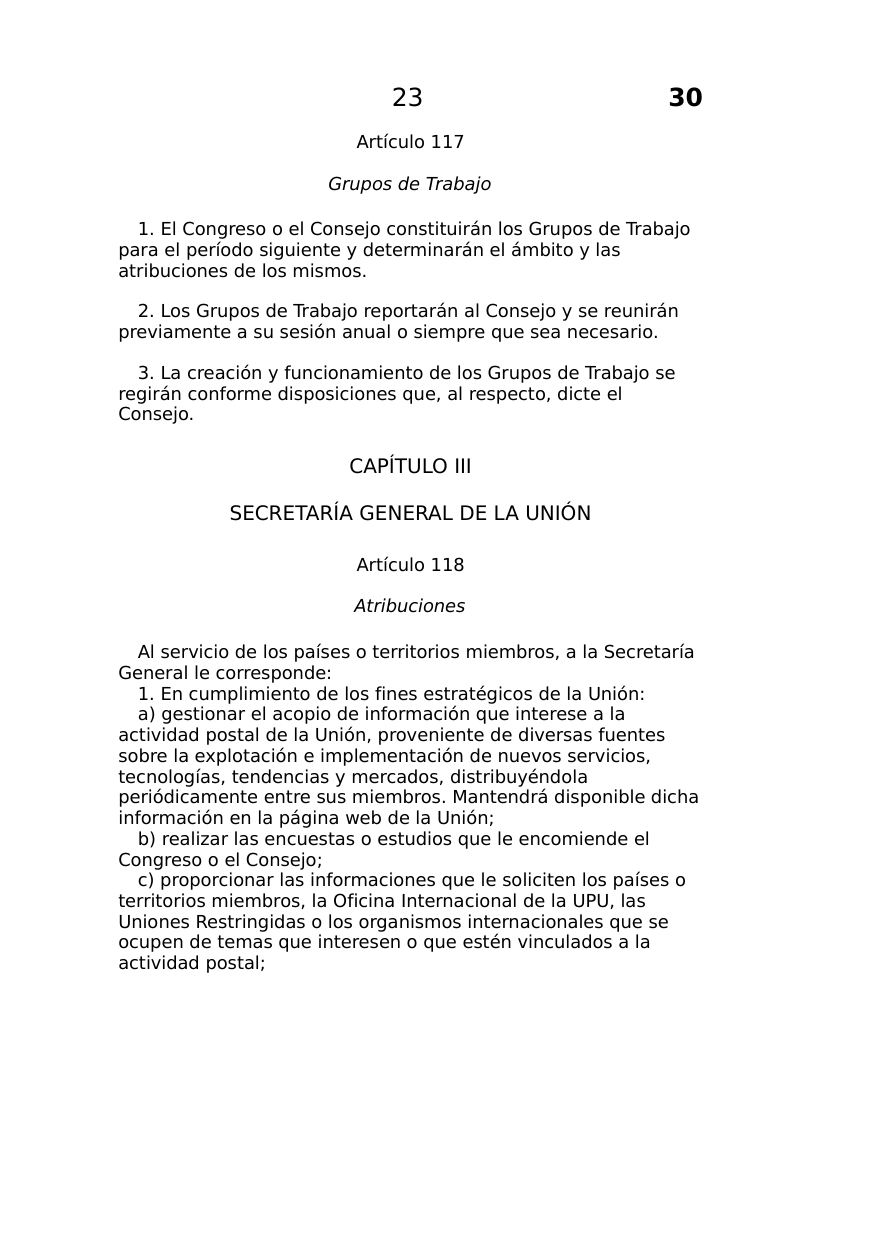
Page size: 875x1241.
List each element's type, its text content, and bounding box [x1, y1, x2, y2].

subtitle CAPÍTULO III SECRETARÍA GENERAL DE LA UNIÓN [118, 455, 703, 525]
text Al servicio de los países o territorios miembros, a la Secretaría General le corresponde: [118, 642, 703, 683]
text 3. La creación y funcionamiento de los Grupos de Trabajo se regirán conforme disposiciones que, al respecto, dicte el Consejo. [118, 363, 703, 425]
subtitle Artículo 117 Grupos de Trabajo [118, 132, 703, 194]
text 1. El Congreso o el Consejo constituirán los Grupos de Trabajo para el período siguiente y determinarán el ámbito y las atribuciones de los mismos. [118, 219, 703, 281]
text b) realizar las encuestas o estudios que le encomiende el Congreso o el Consejo; [118, 829, 703, 870]
text c) proporcionar las informaciones que le soliciten los países o territorios miembros, la Oficina Internacional de la UPU, las Uniones Restringidas o los organismos internacionales que se ocupen de temas que interesen o que estén vinculados a la actividad postal; [118, 870, 703, 974]
text 1. En cumplimiento de los fines estratégicos de la Unión: [118, 683, 703, 704]
text a) gestionar el acopio de información que interese a la actividad postal de la Unión, proveniente de diversas fuentes sobre la explotación e implementación de nuevos servicios, tecnologías, tendencias y mercados, distribuyéndola periódicamente entre sus miembros. Mantendrá disponible dicha información en la página web de la Unión; [118, 704, 703, 829]
subtitle Artículo 118 Atribuciones [118, 555, 703, 617]
text 2. Los Grupos de Trabajo reportarán al Consejo y se reunirán previamente a su sesión anual o siempre que sea necesario. [118, 301, 703, 343]
